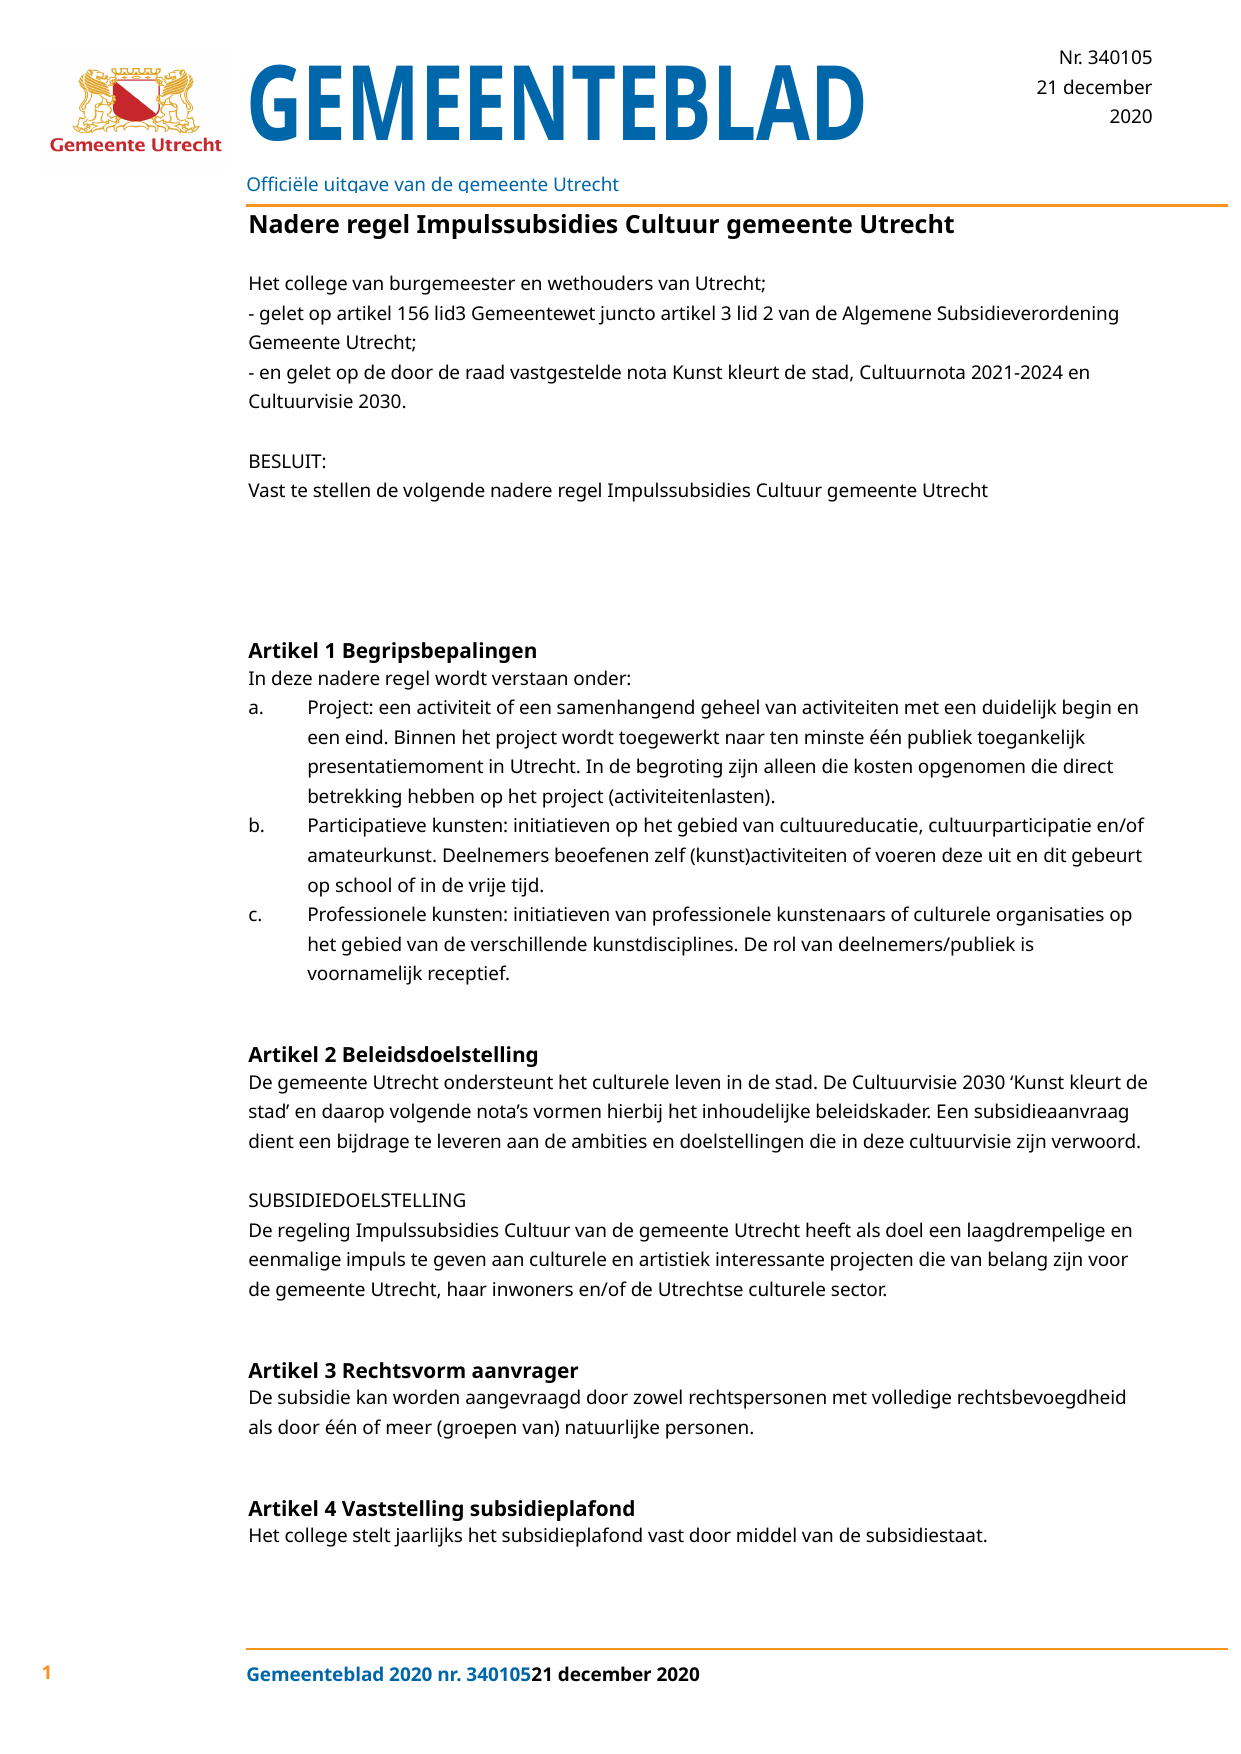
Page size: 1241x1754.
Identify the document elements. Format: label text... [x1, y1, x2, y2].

picture [41, 47, 231, 172]
text De gemeente Utrecht ondersteunt het culturele leven in de stad. De Cultuurvisie 2030 ‘Kunst kleurt de stad’ en daarop volgende nota’s vormen hierbij het inhoudelijke beleidskader. Een subsidieaanvraag dient een bijdrage te leveren aan de ambities en doelstellingen die in deze cultuurvisie zijn verwoord. [248, 1069, 1152, 1154]
text Artikel 1 Begripsbepalingen [248, 636, 1152, 665]
list Project: een activiteit of een samenhangend geheel van activiteiten met een duidelijk begin en een eind. Binnen het project wordt toegewerkt naar ten minste één publiek toegankelijk presentatiemoment in Utrecht. In de begroting zijn alleen die kosten opgenomen die direct betrekking hebben op het project (activiteitenlasten). [248, 694, 1152, 809]
text Artikel 4 Vaststelling subsidieplafond [248, 1494, 1152, 1522]
text Vast te stellen de volgende nadere regel Impulssubsidies Cultuur gemeente Utrecht [248, 477, 1152, 503]
text Het college stelt jaarlijks het subsidieplafond vast door middel van de subsidiestaat. [248, 1522, 1152, 1548]
text BESLUIT: [248, 448, 1152, 473]
text Het college van burgemeester en wethouders van Utrecht; [248, 270, 1152, 296]
text - en gelet op de door de raad vastgestelde nota Kunst kleurt de stad, Cultuurnota 2021-2024 en Cultuurvisie 2030. [248, 359, 1152, 414]
text SUBSIDIEDOELSTELLING [248, 1187, 1152, 1213]
text Artikel 3 Rechtsvorm aanvrager [248, 1356, 1152, 1384]
text - gelet op artikel 156 lid3 Gemeentewet juncto artikel 3 lid 2 van de Algemene Subsidieverordening Gemeente Utrecht; [248, 300, 1152, 355]
text Artikel 2 Beleidsdoelstelling [248, 1041, 1152, 1069]
list Professionele kunsten: initiatieven van professionele kunstenaars of culturele organisaties op het gebied van de verschillende kunstdisciplines. De rol van deelnemers/publiek is voornamelijk receptief. [248, 901, 1152, 986]
text De regeling Impulssubsidies Cultuur van de gemeente Utrecht heeft als doel een laagdrempelige en eenmalige impuls te geven aan culturele en artistiek interessante projecten die van belang zijn voor de gemeente Utrecht, haar inwoners en/of de Utrechtse culturele sector. [248, 1217, 1152, 1302]
text Nadere regel Impulssubsidies Cultuur gemeente Utrecht [248, 207, 1152, 241]
text De subsidie kan worden aangevraagd door zowel rechtspersonen met volledige rechtsbevoegdheid als door één of meer (groepen van) natuurlijke personen. [248, 1384, 1152, 1440]
text In deze nadere regel wordt verstaan onder: [248, 665, 1152, 690]
list Participatieve kunsten: initiatieven op het gebied van cultuureducatie, cultuurparticipatie en/of amateurkunst. Deelnemers beoefenen zelf (kunst)activiteiten of voeren deze uit en dit gebeurt op school of in de vrije tijd. [248, 813, 1152, 897]
